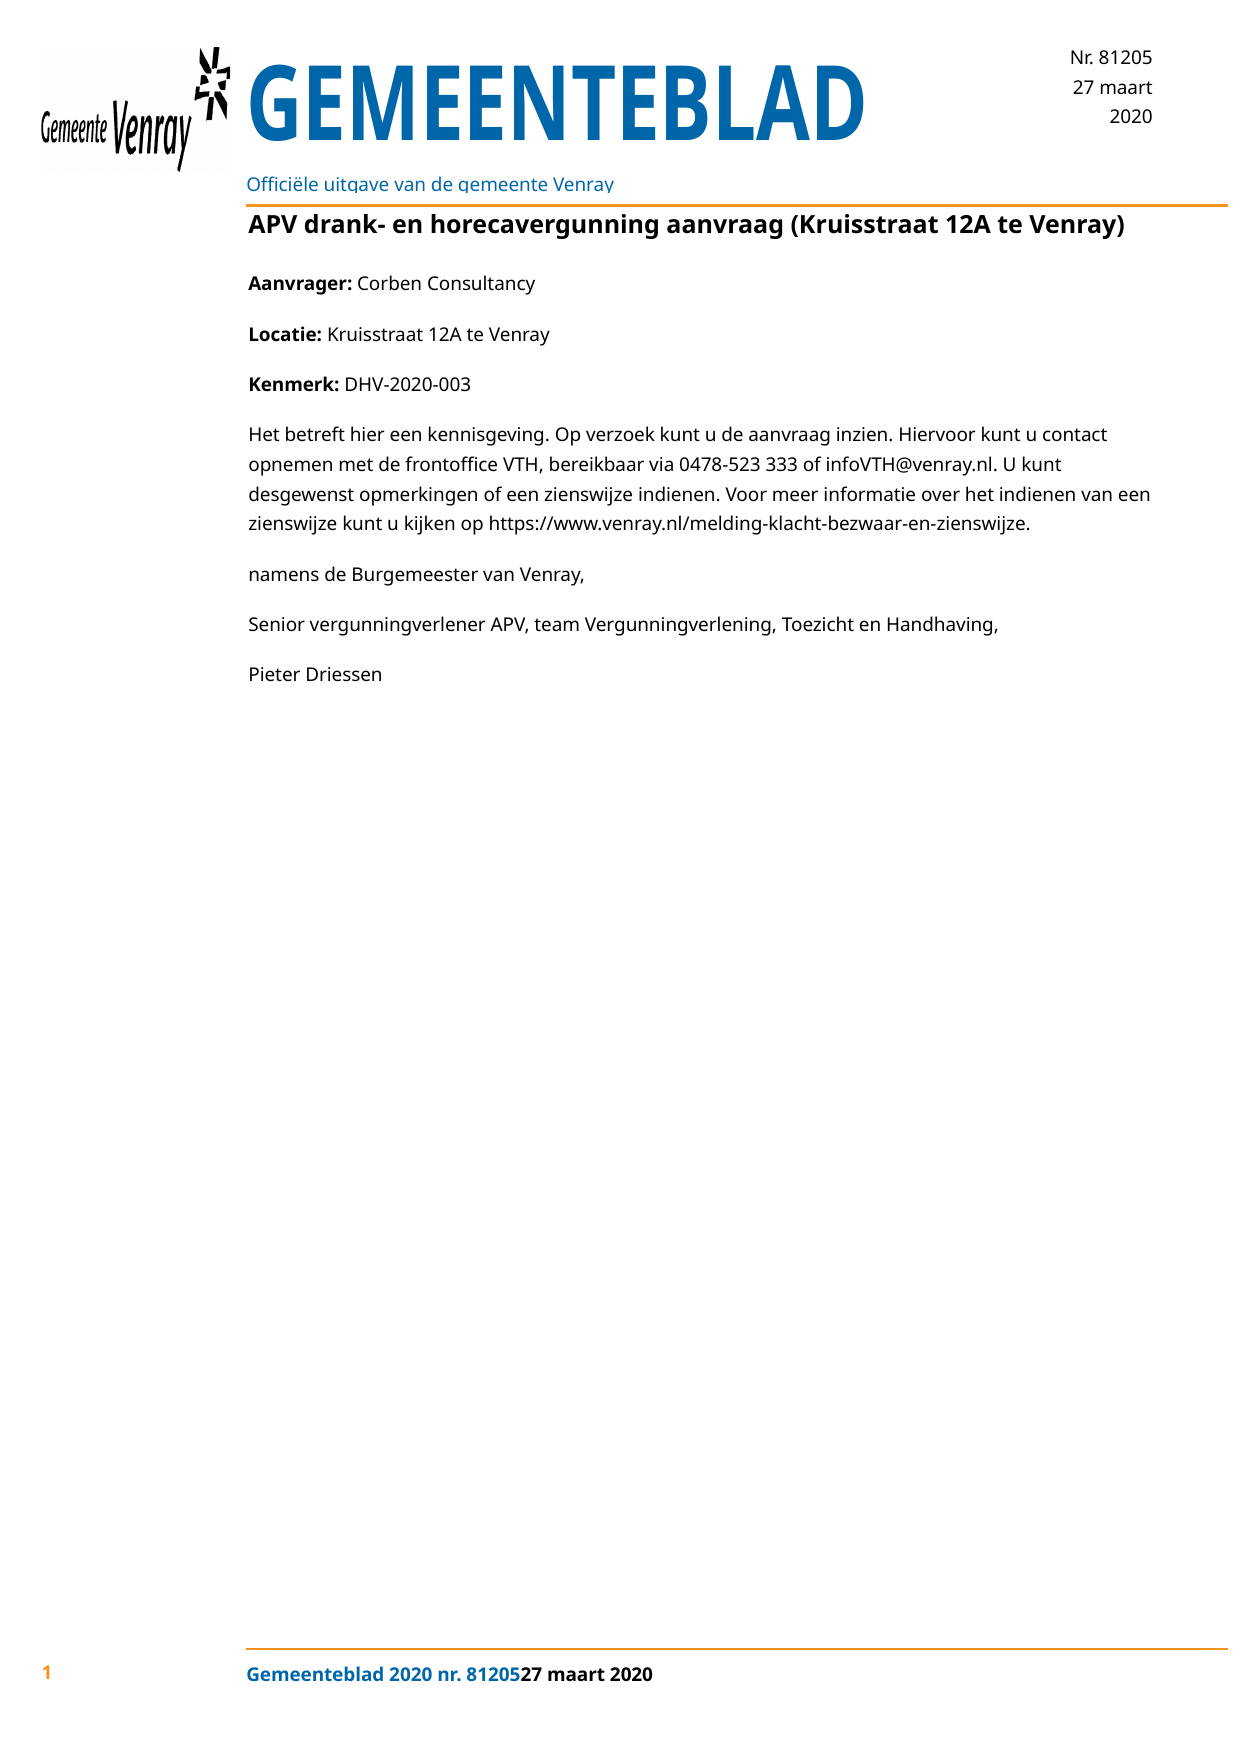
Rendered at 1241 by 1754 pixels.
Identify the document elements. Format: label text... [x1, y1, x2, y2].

text Locatie: Kruisstraat 12A te Venray [248, 321, 1152, 346]
text Het betreft hier een kennisgeving. Op verzoek kunt u de aanvraag inzien. Hiervoor kunt u contact opnemen met de frontoffice VTH, bereikbaar via 0478-523 333 of infoVTH@venray.nl. U kunt desgewenst opmerkingen of een zienswijze indienen. Voor meer informatie over het indienen van een zienswijze kunt u kijken op https://www.venray.nl/melding-klacht-bezwaar-en-zienswijze. [248, 422, 1152, 536]
text Senior vergunningverlener APV, team Vergunningverlening, Toezicht en Handhaving, [248, 611, 1152, 637]
text APV drank- en horecavergunning aanvraag (Kruisstraat 12A te Venray) [248, 207, 1152, 241]
text Aanvrager: Corben Consultancy [248, 270, 1152, 296]
text Kenmerk: DHV-2020-003 [248, 371, 1152, 397]
picture [41, 47, 231, 172]
text namens de Burgemeester van Venray, [248, 561, 1152, 586]
text Pieter Driessen [248, 662, 1152, 687]
